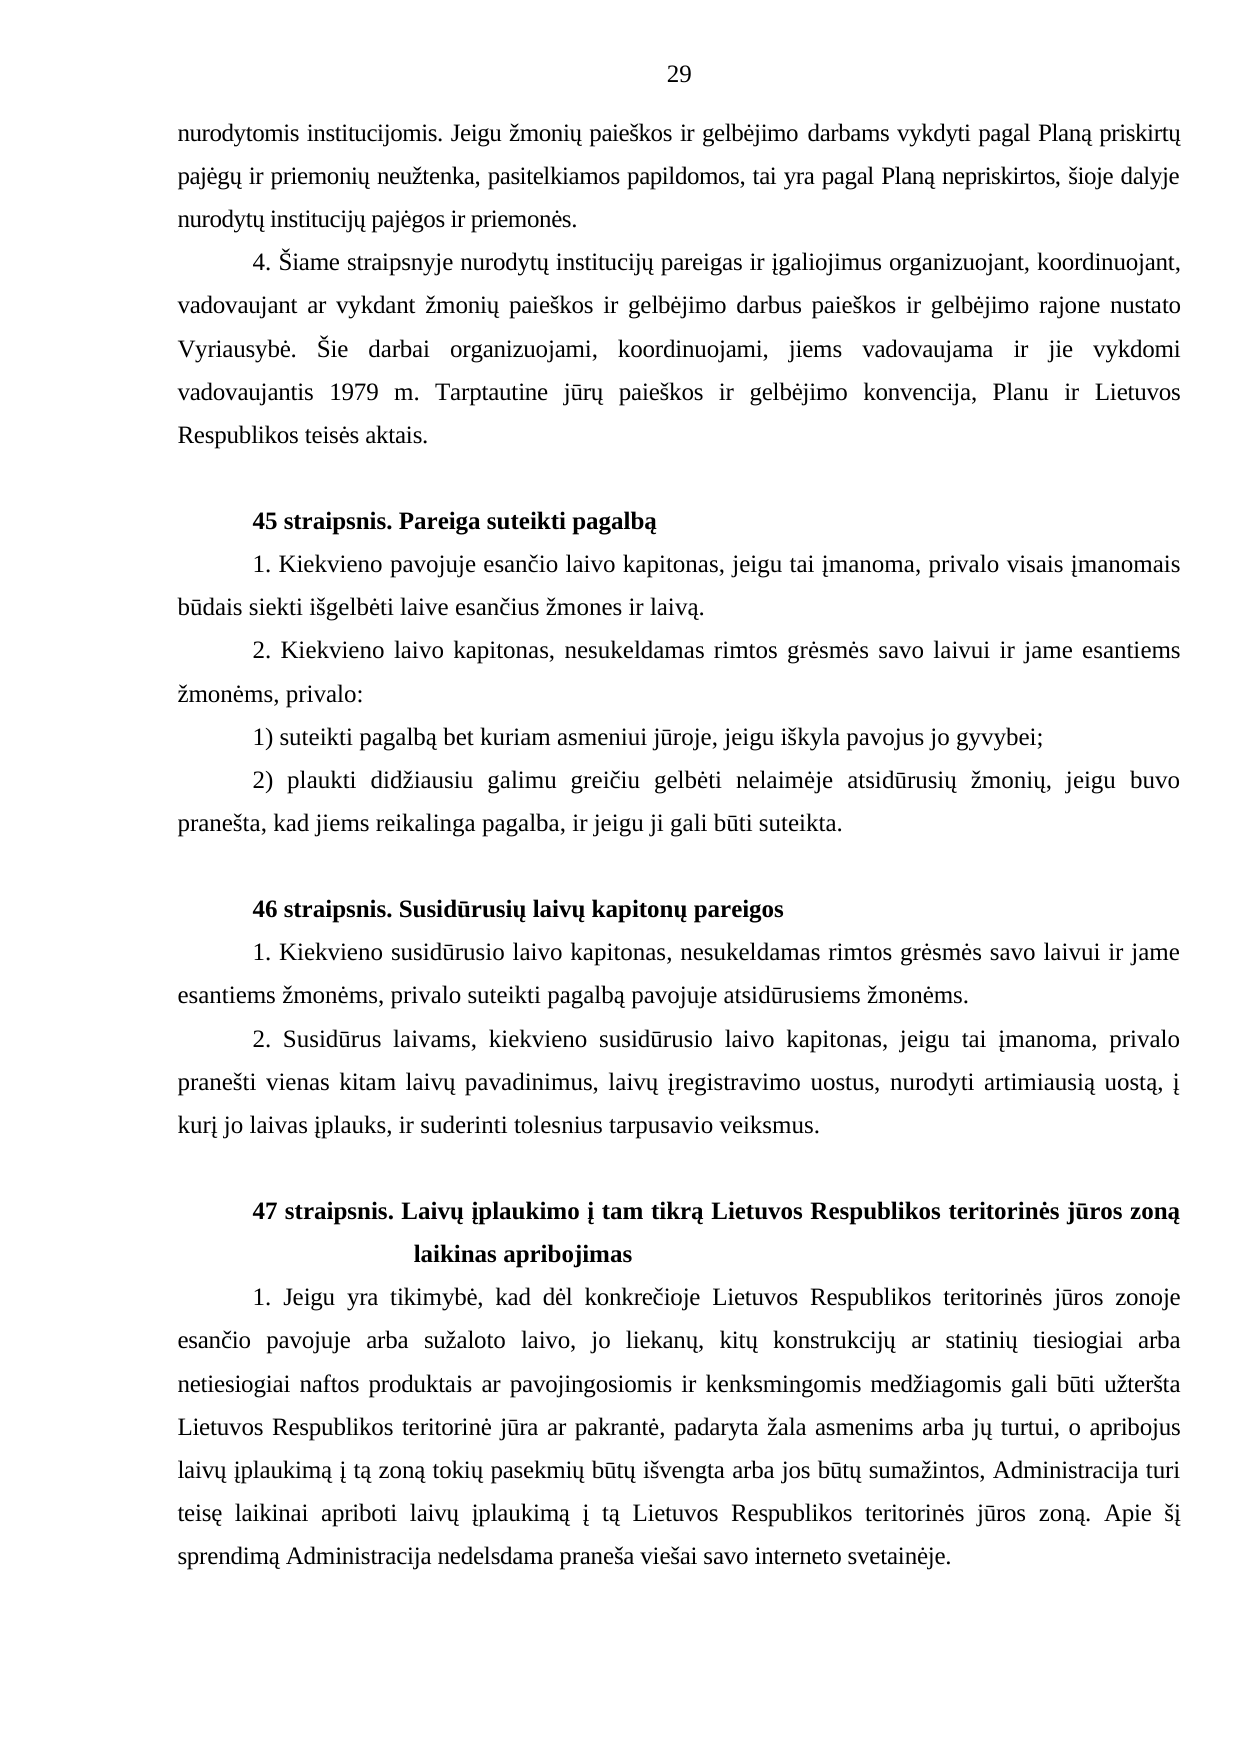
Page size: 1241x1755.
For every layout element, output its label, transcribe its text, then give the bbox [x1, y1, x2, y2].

text nurodytomis institucijomis. Jeigu žmonių paieškos ir gelbėjimo darbams vykdyti pagal Planą priskirtų pajėgų ir priemonių neužtenka, pasitelkiamos papildomos, tai yra pagal Planą nepriskirtos, šioje dalyje nurodytų institucijų pajėgos ir priemonės. [177, 118, 1181, 233]
text 45 straipsnis. Pareiga suteikti pagalbą [177, 506, 1181, 535]
text 47 straipsnis. Laivų įplaukimo į tam tikrą Lietuvos Respublikos teritorinės jūros zoną laikinas apribojimas [252, 1196, 1181, 1268]
text 1. Kiekvieno pavojuje esančio laivo kapitonas, jeigu tai įmanoma, privalo visais įmanomais būdais siekti išgelbėti laive esančius žmones ir laivą. [177, 549, 1181, 621]
text 2. Kiekvieno laivo kapitonas, nesukeldamas rimtos grėsmės savo laivui ir jame esantiems žmonėms, privalo: [177, 636, 1181, 707]
text 1. Kiekvieno susidūrusio laivo kapitonas, nesukeldamas rimtos grėsmės savo laivui ir jame esantiems žmonėms, privalo suteikti pagalbą pavojuje atsidūrusiems žmonėms. [177, 937, 1181, 1009]
text 2) plaukti didžiausiu galimu greičiu gelbėti nelaimėje atsidūrusių žmonių, jeigu buvo pranešta, kad jiems reikalinga pagalba, ir jeigu ji gali būti suteikta. [177, 765, 1181, 837]
text 4. Šiame straipsnyje nurodytų institucijų pareigas ir įgaliojimus organizuojant, koordinuojant, vadovaujant ar vykdant žmonių paieškos ir gelbėjimo darbus paieškos ir gelbėjimo rajone nustato Vyriausybė. Šie darbai organizuojami, koordinuojami, jiems vadovaujama ir jie vykdomi vadovaujantis 1979 m. Tarptautine jūrų paieškos ir gelbėjimo konvencija, Planu ir Lietuvos Respublikos teisės aktais. [177, 247, 1181, 449]
text 2. Susidūrus laivams, kiekvieno susidūrusio laivo kapitonas, jeigu tai įmanoma, privalo pranešti vienas kitam laivų pavadinimus, laivų įregistravimo uostus, nurodyti artimiausią uostą, į kurį jo laivas įplauks, ir suderinti tolesnius tarpusavio veiksmus. [177, 1024, 1181, 1139]
text 1) suteikti pagalbą bet kuriam asmeniui jūroje, jeigu iškyla pavojus jo gyvybei; [177, 722, 1181, 751]
text 1. Jeigu yra tikimybė, kad dėl konkrečioje Lietuvos Respublikos teritorinės jūros zonoje esančio pavojuje arba sužaloto laivo, jo liekanų, kitų konstrukcijų ar statinių tiesiogiai arba netiesiogiai naftos produktais ar pavojingosiomis ir kenksmingomis medžiagomis gali būti užteršta Lietuvos Respublikos teritorinė jūra ar pakrantė, padaryta žala asmenims arba jų turtui, o apribojus laivų įplaukimą į tą zoną tokių pasekmių būtų išvengta arba jos būtų sumažintos, Administracija turi teisę laikinai apriboti laivų įplaukimą į tą Lietuvos Respublikos teritorinės jūros zoną. Apie šį sprendimą Administracija nedelsdama praneša viešai savo interneto svetainėje. [177, 1282, 1181, 1570]
text 46 straipsnis. Susidūrusių laivų kapitonų pareigos [177, 894, 1181, 923]
